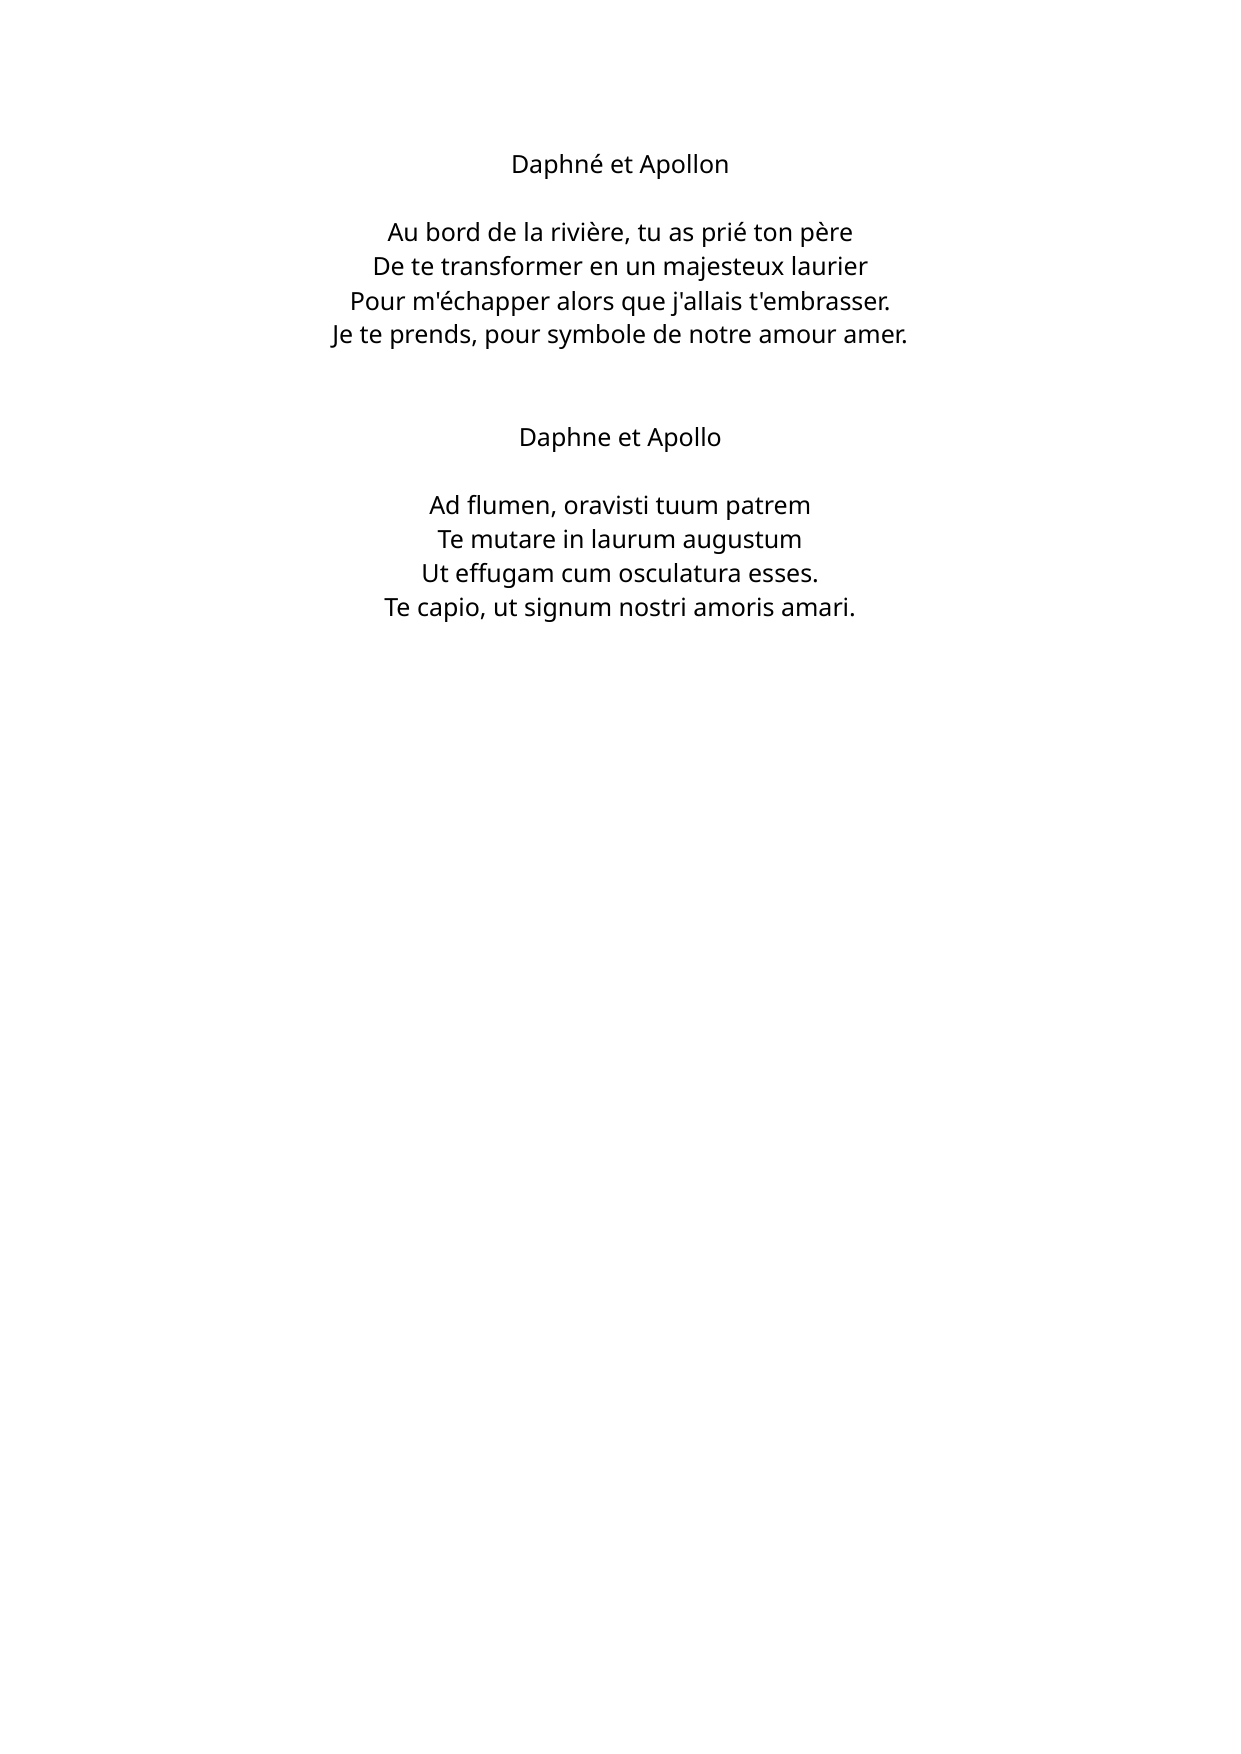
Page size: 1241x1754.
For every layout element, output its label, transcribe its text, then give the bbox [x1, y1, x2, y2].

text Au bord de la rivière, tu as prié ton père [118, 215, 1122, 249]
text Te mutare in laurum augustum [118, 522, 1122, 556]
text Te capio, ut signum nostri amoris amari. [118, 590, 1122, 624]
text Ut effugam cum osculatura esses. [118, 556, 1122, 590]
text Daphné et Apollon [118, 147, 1122, 181]
text Daphne et Apollo [118, 419, 1122, 453]
text De te transformer en un majesteux laurier [118, 249, 1122, 283]
text Ad flumen, oravisti tuum patrem [118, 487, 1122, 522]
text Pour m'échapper alors que j'allais t'embrasser. [118, 283, 1122, 317]
text Je te prends, pour symbole de notre amour amer. [118, 317, 1122, 351]
